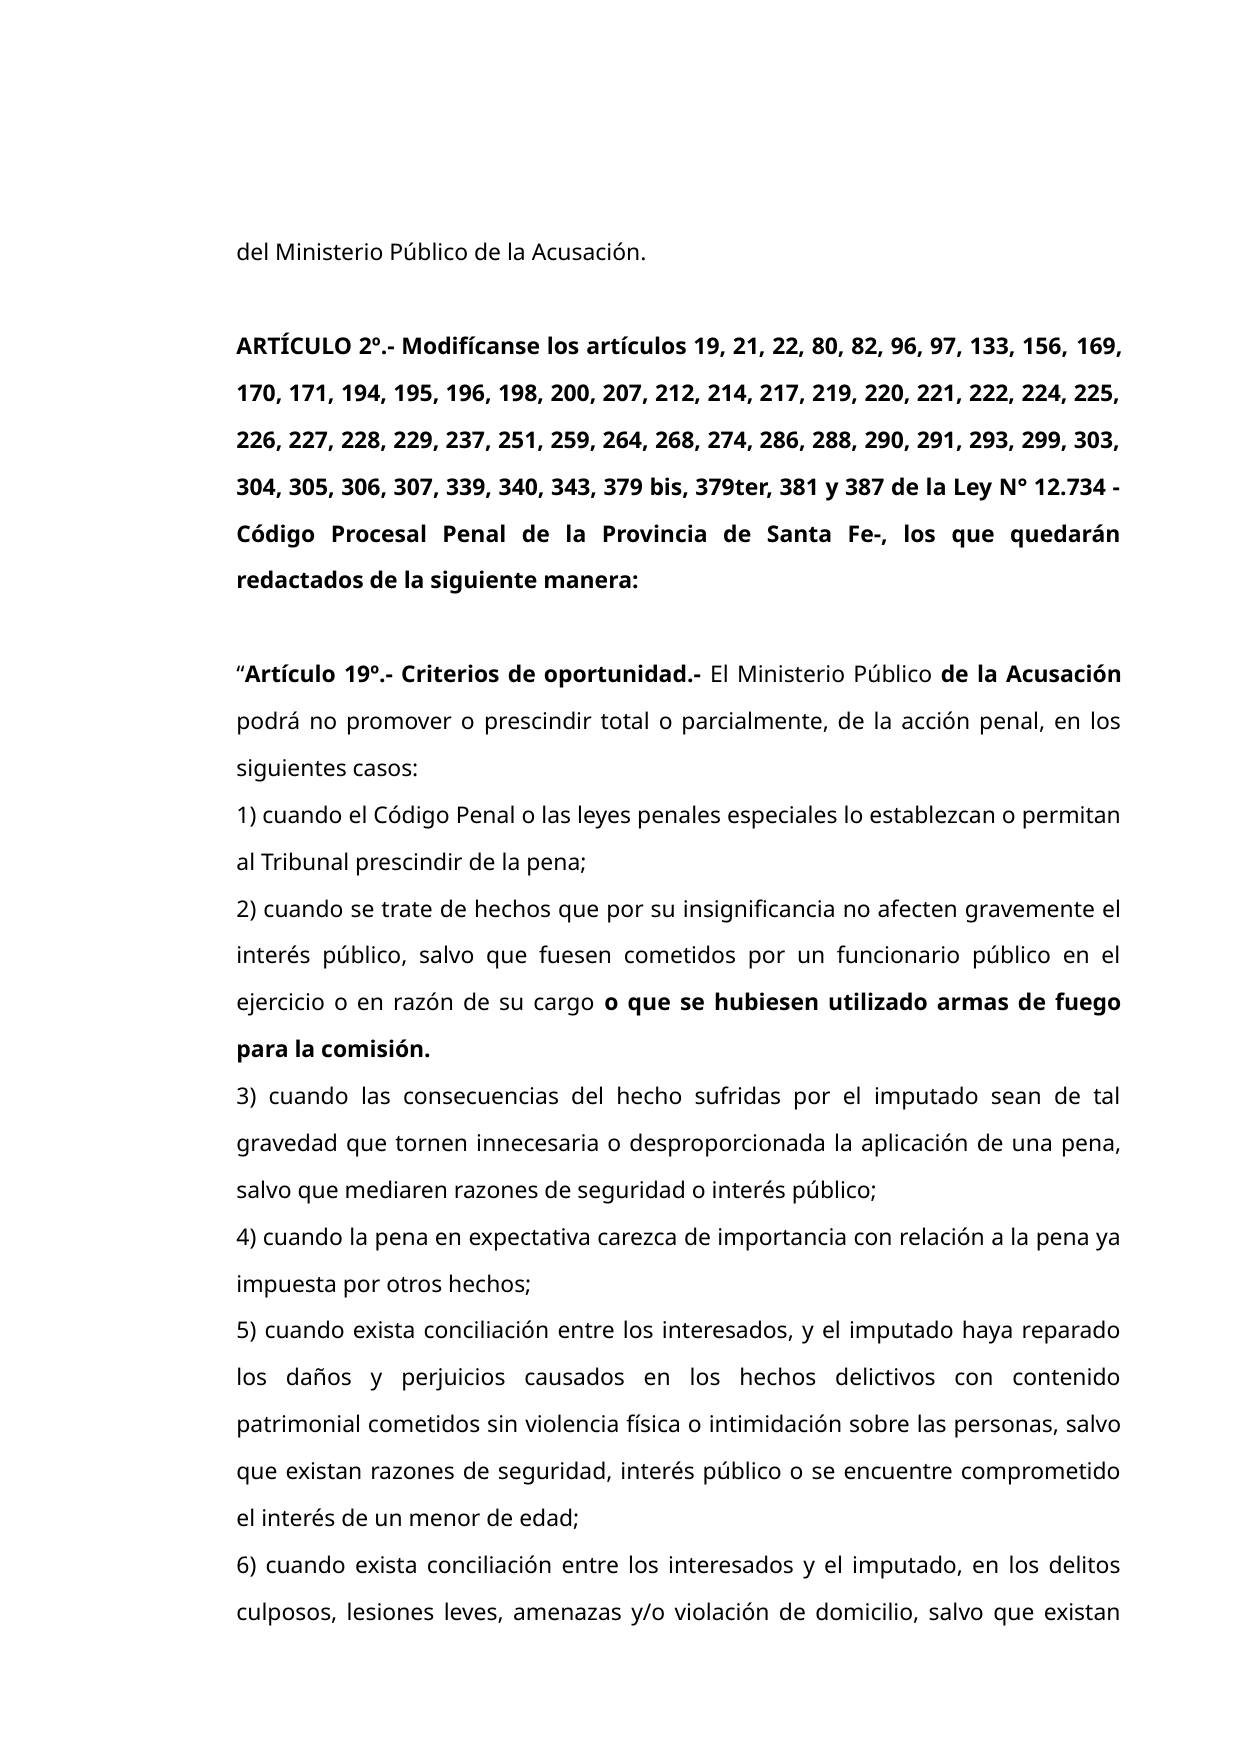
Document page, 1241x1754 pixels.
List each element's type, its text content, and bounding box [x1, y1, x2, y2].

text del Ministerio Público de la Acusación. [236, 236, 1122, 267]
text 3) cuando las consecuencias del hecho sufridas por el imputado sean de tal gravedad que tornen innecesaria o desproporcionada la aplicación de una pena, salvo que mediaren razones de seguridad o interés público; [236, 1080, 1122, 1205]
text 2) cuando se trate de hechos que por su insignificancia no afecten gravemente el interés público, salvo que fuesen cometidos por un funcionario público en el ejercicio o en razón de su cargo o que se hubiesen utilizado armas de fuego para la comisión. [236, 892, 1122, 1064]
text 5) cuando exista conciliación entre los interesados, y el imputado haya reparado los daños y perjuicios causados en los hechos delictivos con contenido patrimonial cometidos sin violencia física o intimidación sobre las personas, salvo que existan razones de seguridad, interés público o se encuentre comprometido el interés de un menor de edad; [236, 1314, 1122, 1533]
text 1) cuando el Código Penal o las leyes penales especiales lo establezcan o permitan al Tribunal prescindir de la pena; [236, 799, 1122, 877]
text ARTÍCULO 2º.- Modifícanse los artículos 19, 21, 22, 80, 82, 96, 97, 133, 156, 169, 170, 171, 194, 195, 196, 198, 200, 207, 212, 214, 217, 219, 220, 221, 222, 224, 225, 226, 227, 228, 229, 237, 251, 259, 264, 268, 274, 286, 288, 290, 291, 293, 299, 303, 304, 305, 306, 307, 339, 340, 343, 379 bis, 379ter, 381 y 387 de la Ley N° 12.734 - Código Procesal Penal de la Provincia de Santa Fe-, los que quedarán redactados de la siguiente manera: [236, 330, 1122, 596]
text 4) cuando la pena en expectativa carezca de importancia con relación a la pena ya impuesta por otros hechos; [236, 1221, 1122, 1299]
text 6) cuando exista conciliación entre los interesados y el imputado, en los delitos culposos, lesiones leves, amenazas y/o violación de domicilio, salvo que existan [236, 1549, 1122, 1627]
text “Artículo 19º.- Criterios de oportunidad.- El Ministerio Público de la Acusación podrá no promover o prescindir total o parcialmente, de la acción penal, en los siguientes casos: [236, 658, 1122, 783]
